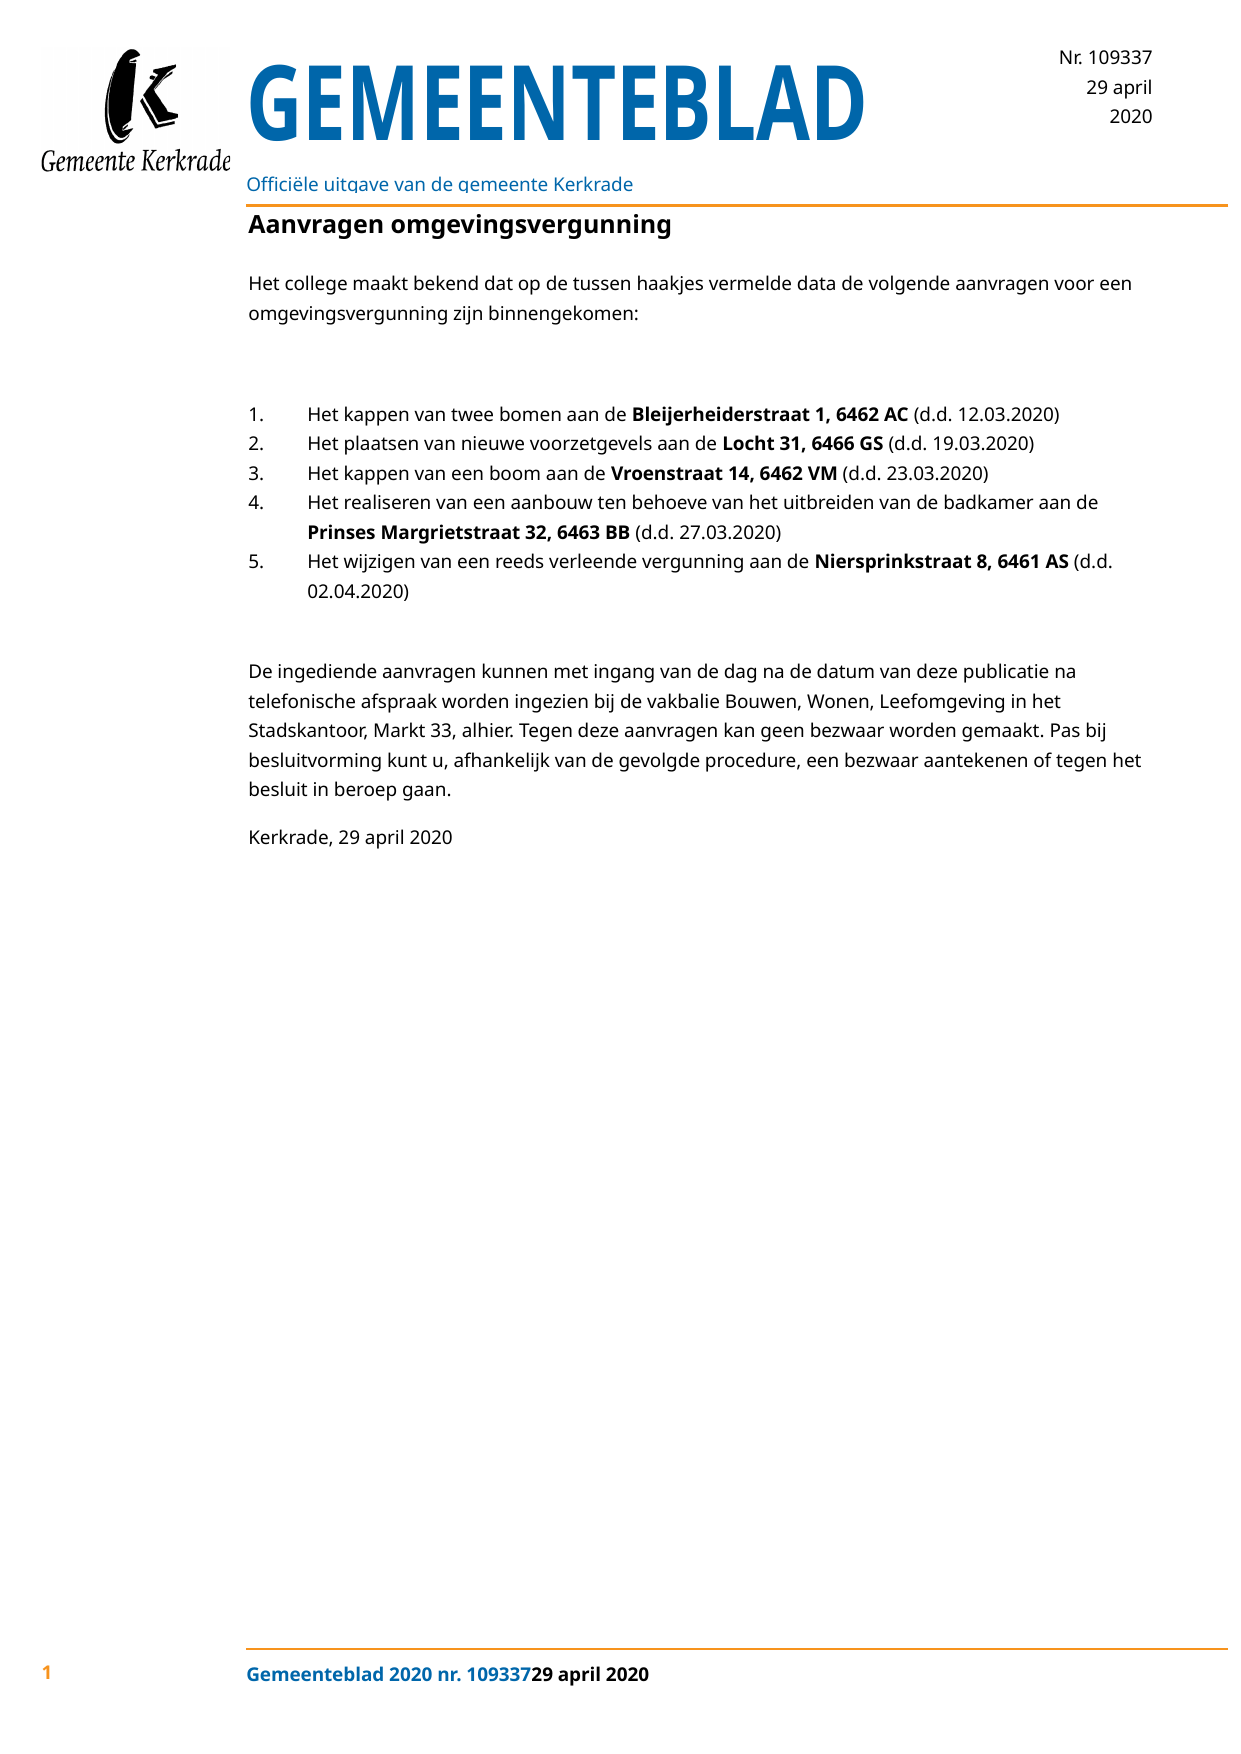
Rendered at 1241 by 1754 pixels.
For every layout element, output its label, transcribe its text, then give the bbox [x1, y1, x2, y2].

list Het plaatsen van nieuwe voorzetgevels aan de Locht 31, 6466 GS (d.d. 19.03.2020) [248, 430, 1152, 456]
list Het wijzigen van een reeds verleende vergunning aan de Niersprinkstraat 8, 6461 AS (d.d. 02.04.2020) [248, 549, 1152, 604]
text De ingediende aanvragen kunnen met ingang van de dag na de datum van deze publicatie na telefonische afspraak worden ingezien bij de vakbalie Bouwen, Wonen, Leefomgeving in het Stadskantoor, Markt 33, alhier. Tegen deze aanvragen kan geen bezwaar worden gemaakt. Pas bij besluitvorming kunt u, afhankelijk van de gevolgde procedure, een bezwaar aantekenen of tegen het besluit in beroep gaan. [248, 658, 1152, 802]
list Het kappen van een boom aan de Vroenstraat 14, 6462 VM (d.d. 23.03.2020) [248, 460, 1152, 486]
picture [41, 47, 231, 172]
list Het realiseren van een aanbouw ten behoeve van het uitbreiden van de badkamer aan de Prinses Margrietstraat 32, 6463 BB (d.d. 27.03.2020) [248, 489, 1152, 545]
list Het kappen van twee bomen aan de Bleijerheiderstraat 1, 6462 AC (d.d. 12.03.2020) [248, 401, 1152, 426]
text Het college maakt bekend dat op de tussen haakjes vermelde data de volgende aanvragen voor een omgevingsvergunning zijn binnengekomen: [248, 270, 1152, 326]
text Kerkrade, 29 april 2020 [248, 824, 1152, 850]
text Aanvragen omgevingsvergunning [248, 207, 1152, 241]
